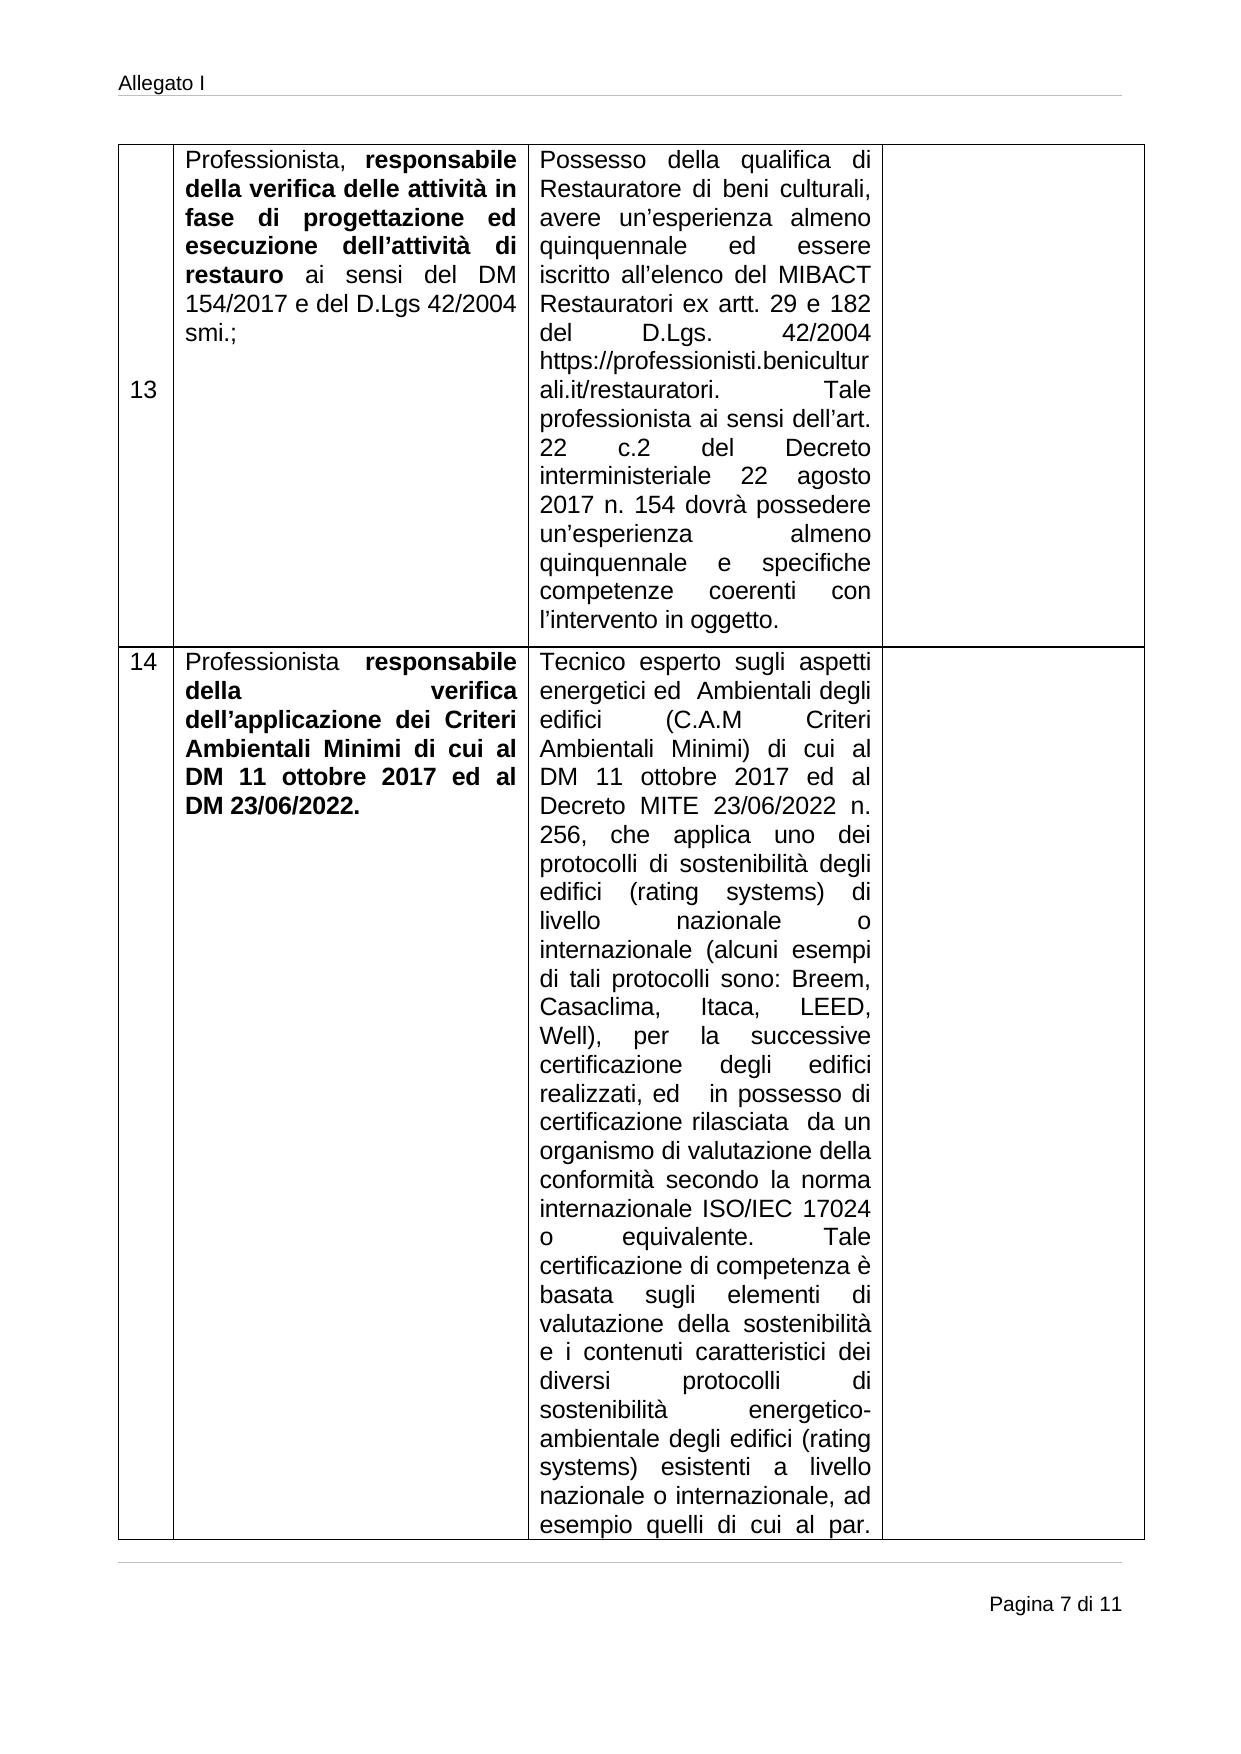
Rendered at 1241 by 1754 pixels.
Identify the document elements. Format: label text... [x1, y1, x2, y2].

table_cell [883, 145, 1144, 646]
table_cell Possesso della qualifica di Restauratore di beni culturali, avere un’esperienza almeno quinquennale ed essere iscritto all’elenco del MIBACT Restauratori ex artt. 29 e 182 del D.Lgs. 42/2004 https://professionisti.beniculturali.it/restauratori. Tale professionista ai sensi dell’art. 22 c.2 del Decreto interministeriale 22 agosto 2017 n. 154 dovrà possedere un’esperienza almeno quinquennale e specifiche competenze coerenti con l’intervento in oggetto. [529, 145, 882, 646]
table_cell [883, 648, 1144, 1539]
table_cell 13 [119, 145, 173, 646]
table_cell Professionista, responsabile della verifica delle attività in fase di progettazione ed esecuzione dell’attività di restauro ai sensi del DM 154/2017 e del D.Lgs 42/2004 smi.; [174, 145, 528, 646]
table_cell Tecnico esperto sugli aspetti energetici ed Ambientali degli edifici (C.A.M Criteri Ambientali Minimi) di cui al DM 11 ottobre 2017 ed al Decreto MITE 23/06/2022 n. 256, che applica uno dei protocolli di sostenibilità degli edifici (rating systems) di livello nazionale o internazionale (alcuni esempi di tali protocolli sono: Breem, Casaclima, Itaca, LEED, Well), per la successive certificazione degli edifici realizzati, ed in possesso di certificazione rilasciata da un organismo di valutazione della conformità secondo la norma internazionale ISO/IEC 17024 o equivalente. Tale certificazione di competenza è basata sugli elementi di valutazione della sostenibilità e i contenuti caratteristici dei diversi protocolli di sostenibilità energetico-ambientale degli edifici (rating systems) esistenti a livello nazionale o internazionale, ad esempio quelli di cui al par. [529, 648, 882, 1539]
table_cell 14 [119, 648, 173, 1539]
table_cell Professionista responsabile della verifica dell’applicazione dei Criteri Ambientali Minimi di cui al DM 11 ottobre 2017 ed al DM 23/06/2022. [174, 648, 528, 1539]
